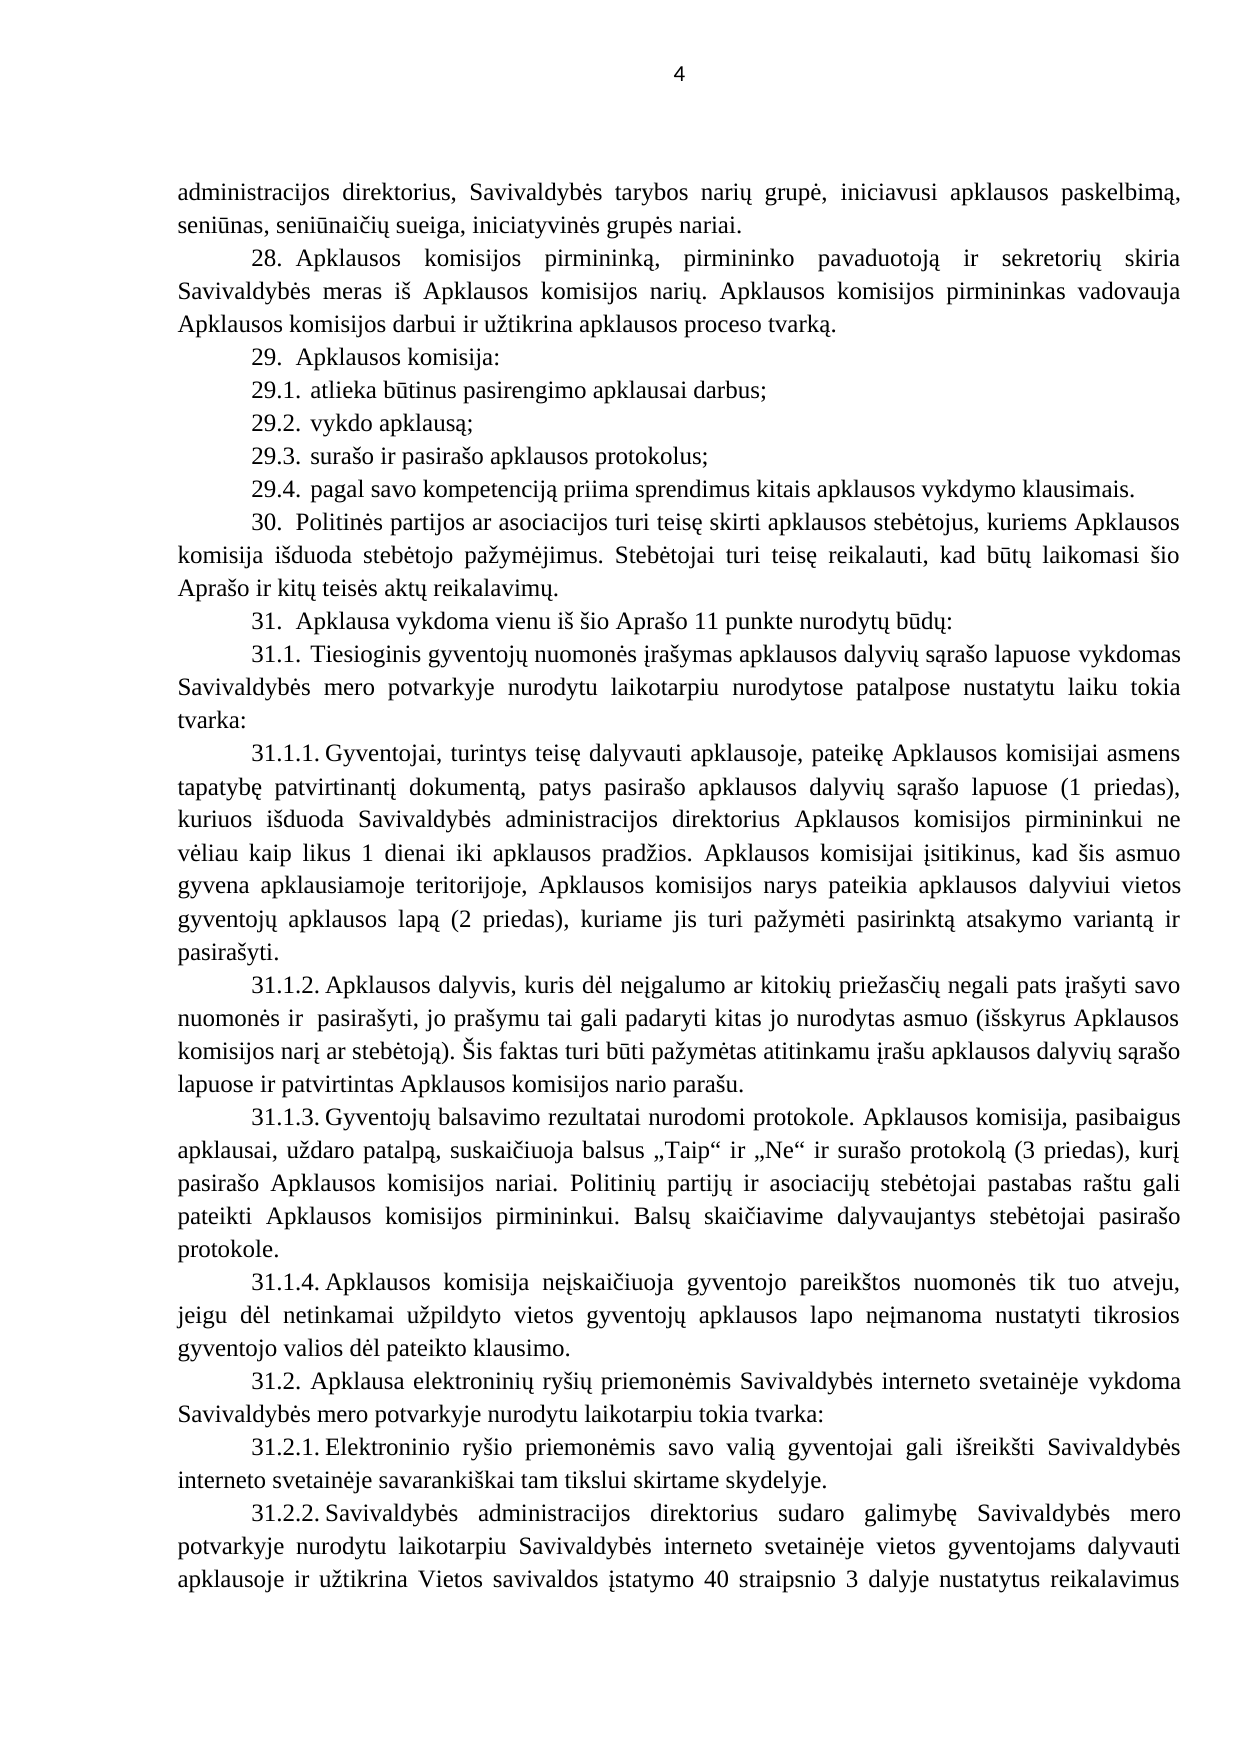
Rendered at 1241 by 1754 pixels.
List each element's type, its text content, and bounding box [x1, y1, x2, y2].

text 31.1.4. Apklausos komisija neįskaičiuoja gyventojo pareikštos nuomonės tik tuo atveju, jeigu dėl netinkamai užpildyto vietos gyventojų apklausos lapo neįmanoma nustatyti tikrosios gyventojo valios dėl pateikto klausimo. [177, 1267, 1181, 1362]
text 30. Politinės partijos ar asociacijos turi teisę skirti apklausos stebėtojus, kuriems Apklausos komisija išduoda stebėtojo pažymėjimus. Stebėtojai turi teisę reikalauti, kad būtų laikomasi šio Aprašo ir kitų teisės aktų reikalavimų. [177, 507, 1181, 602]
text administracijos direktorius, Savivaldybės tarybos narių grupė, iniciavusi apklausos paskelbimą, seniūnas, seniūnaičių sueiga, iniciatyvinės grupės nariai. [177, 177, 1181, 239]
text 31.2. Apklausa elektroninių ryšių priemonėmis Savivaldybės interneto svetainėje vykdoma Savivaldybės mero potvarkyje nurodytu laikotarpiu tokia tvarka: [177, 1366, 1181, 1428]
text 29. Apklausos komisija: [177, 342, 1181, 371]
text 29.2. vykdo apklausą; [177, 408, 1181, 437]
text 31.1. Tiesioginis gyventojų nuomonės įrašymas apklausos dalyvių sąrašo lapuose vykdomas Savivaldybės mero potvarkyje nurodytu laikotarpiu nurodytose patalpose nustatytu laiku tokia tvarka: [177, 639, 1181, 734]
text 29.1. atlieka būtinus pasirengimo apklausai darbus; [177, 375, 1181, 404]
text 28. Apklausos komisijos pirmininką, pirmininko pavaduotoją ir sekretorių skiria Savivaldybės meras iš Apklausos komisijos narių. Apklausos komisijos pirmininkas vadovauja Apklausos komisijos darbui ir užtikrina apklausos proceso tvarką. [177, 243, 1181, 338]
text 31.1.3. Gyventojų balsavimo rezultatai nurodomi protokole. Apklausos komisija, pasibaigus apklausai, uždaro patalpą, suskaičiuoja balsus „Taip“ ir „Ne“ ir surašo protokolą (3 priedas), kurį pasirašo Apklausos komisijos nariai. Politinių partijų ir asociacijų stebėtojai pastabas raštu gali pateikti Apklausos komisijos pirmininkui. Balsų skaičiavime dalyvaujantys stebėtojai pasirašo protokole. [177, 1102, 1181, 1263]
text 29.4. pagal savo kompetenciją priima sprendimus kitais apklausos vykdymo klausimais. [177, 474, 1181, 503]
text 29.3. surašo ir pasirašo apklausos protokolus; [177, 441, 1181, 470]
text 31.1.2. Apklausos dalyvis, kuris dėl neįgalumo ar kitokių priežasčių negali pats įrašyti savo nuomonės ir pasirašyti, jo prašymu tai gali padaryti kitas jo nurodytas asmuo (išskyrus Apklausos komisijos narį ar stebėtoją). Šis faktas turi būti pažymėtas atitinkamu įrašu apklausos dalyvių sąrašo lapuose ir patvirtintas Apklausos komisijos nario parašu. [177, 970, 1181, 1097]
text 31.2.2. Savivaldybės administracijos direktorius sudaro galimybę Savivaldybės mero potvarkyje nurodytu laikotarpiu Savivaldybės interneto svetainėje vietos gyventojams dalyvauti apklausoje ir užtikrina Vietos savivaldos įstatymo 40 straipsnio 3 dalyje nustatytus reikalavimus [177, 1498, 1181, 1593]
text 31. Apklausa vykdoma vienu iš šio Aprašo 11 punkte nurodytų būdų: [177, 606, 1181, 635]
text 31.1.1. Gyventojai, turintys teisę dalyvauti apklausoje, pateikę Apklausos komisijai asmens tapatybę patvirtinantį dokumentą, patys pasirašo apklausos dalyvių sąrašo lapuose (1 priedas), kuriuos išduoda Savivaldybės administracijos direktorius Apklausos komisijos pirmininkui ne vėliau kaip likus 1 dienai iki apklausos pradžios. Apklausos komisijai įsitikinus, kad šis asmuo gyvena apklausiamoje teritorijoje, Apklausos komisijos narys pateikia apklausos dalyviui vietos gyventojų apklausos lapą (2 priedas), kuriame jis turi pažymėti pasirinktą atsakymo variantą ir pasirašyti. [177, 738, 1181, 965]
text 31.2.1. Elektroninio ryšio priemonėmis savo valią gyventojai gali išreikšti Savivaldybės interneto svetainėje savarankiškai tam tikslui skirtame skydelyje. [177, 1432, 1181, 1494]
